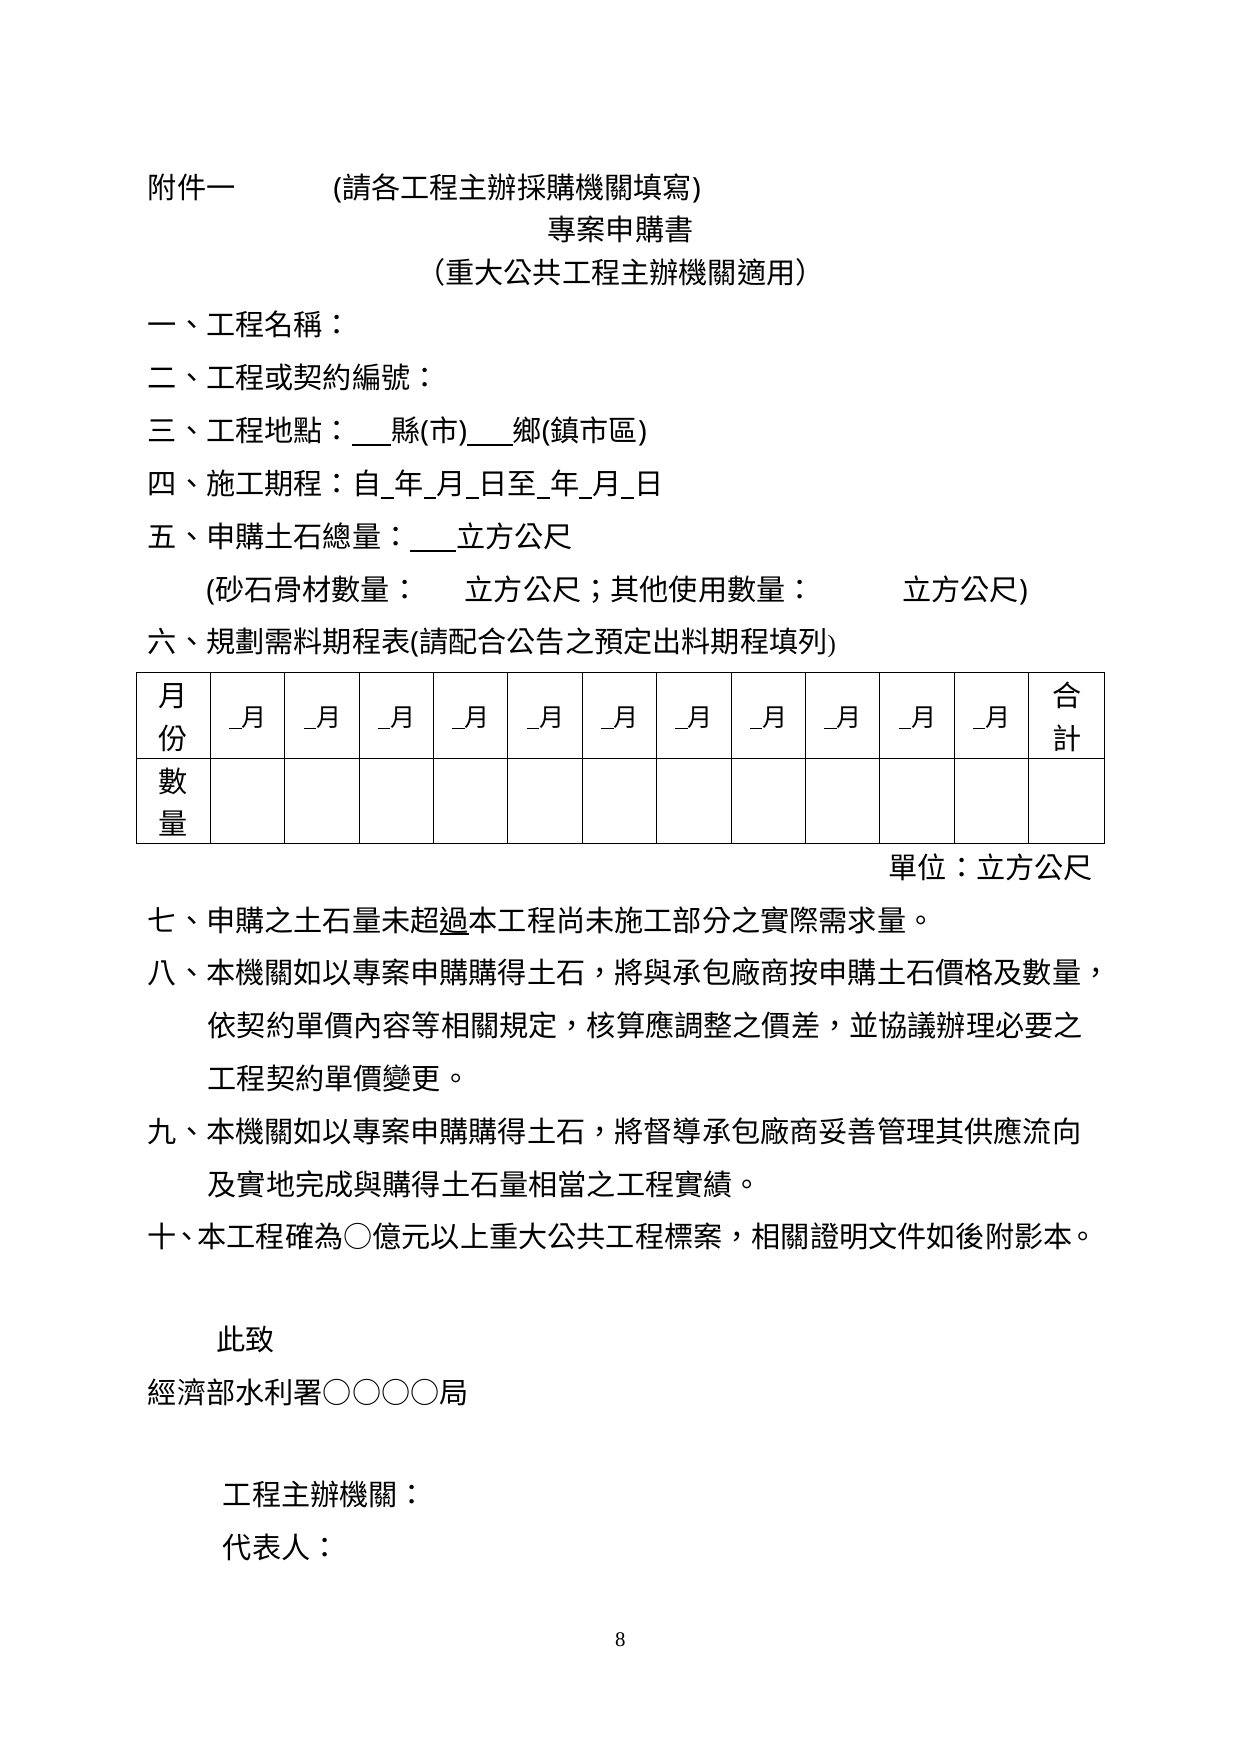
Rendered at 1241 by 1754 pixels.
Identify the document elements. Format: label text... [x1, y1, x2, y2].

text 四、施工期程：自 年 月 日至 年 月 日 [148, 461, 1092, 503]
text 一、工程名稱： [148, 302, 1092, 344]
table_header 月 [285, 673, 359, 758]
text 工程主辦機關： [223, 1472, 1092, 1514]
text 七、申購之土石量未超過本工程尚未施工部分之實際需求量。 [148, 897, 1092, 939]
table_header 月 [434, 673, 507, 758]
table_header 月 [732, 673, 805, 758]
table_header 月 [360, 673, 433, 758]
table_header 月 [880, 673, 954, 758]
table_cell [285, 759, 359, 843]
table_cell [732, 759, 805, 843]
table_cell [434, 759, 507, 843]
text 三、工程地點： 縣(市) 鄉(鎮市區) [148, 408, 1092, 450]
text 單位：立方公尺 [148, 844, 1092, 887]
text 經濟部水利署○○○○局 [148, 1369, 1092, 1411]
table_header 月 [657, 673, 731, 758]
table_cell 數量 [137, 759, 210, 843]
table_header 月 [211, 673, 284, 758]
table_cell [1029, 759, 1104, 843]
text （重大公共工程主辦機關適用） [148, 249, 1092, 291]
text 代表人： [223, 1524, 1092, 1567]
text 專案申購書 [148, 207, 1092, 249]
text 八、本機關如以專案申購購得土石，將與承包廠商按申購土石價格及數量，依契約單價內容等相關規定，核算應調整之價差，並協議辦理必要之工程契約單價變更。 [148, 950, 1092, 1098]
text 附件一 (請各工程主辦採購機關填寫) [148, 164, 1092, 207]
table_cell [211, 759, 284, 843]
table_header 月份 [137, 673, 210, 758]
table_cell [657, 759, 731, 843]
text 此致 [216, 1316, 1092, 1359]
table_cell [508, 759, 582, 843]
text 二、工程或契約編號： [148, 355, 1092, 397]
table_header 月 [508, 673, 582, 758]
table_cell [880, 759, 954, 843]
table_header 月 [955, 673, 1028, 758]
text 十、本工程確為○億元以上重大公共工程標案，相關證明文件如後附影本。 [148, 1214, 1092, 1256]
text 五、申購土石總量： 立方公尺 [148, 513, 1092, 556]
table_cell [583, 759, 656, 843]
text 九、本機關如以專案申購購得土石，將督導承包廠商妥善管理其供應流向及實地完成與購得土石量相當之工程實績。 [148, 1108, 1092, 1203]
table_cell [360, 759, 433, 843]
table_cell [806, 759, 879, 843]
table_header 月 [806, 673, 879, 758]
table_header 合計 [1029, 673, 1104, 758]
table_header 月 [583, 673, 656, 758]
text 六、規劃需料期程表(請配合公告之預定出料期程填列) [148, 619, 1092, 661]
text (砂石骨材數量： 立方公尺；其他使用數量： 立方公尺) [148, 566, 1092, 608]
table_cell [955, 759, 1028, 843]
